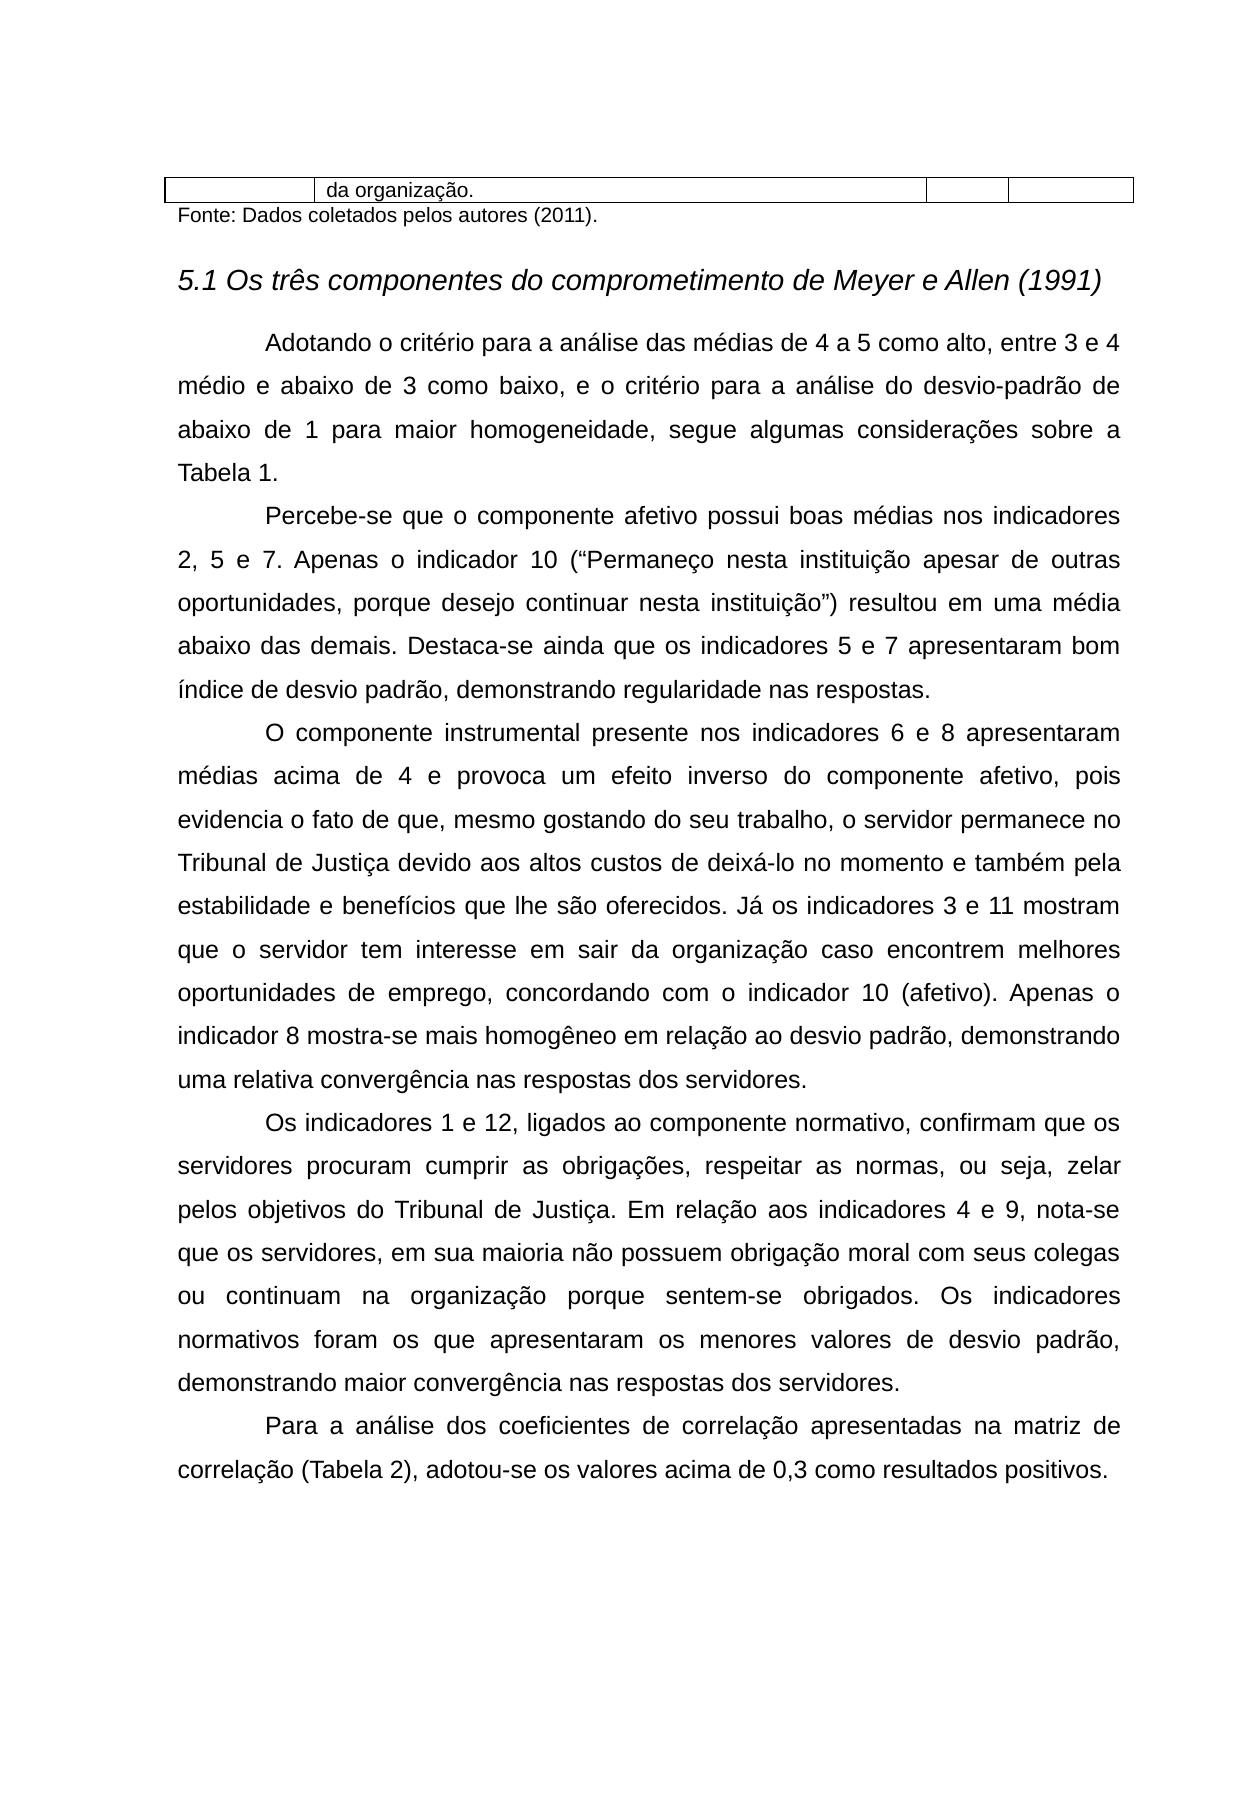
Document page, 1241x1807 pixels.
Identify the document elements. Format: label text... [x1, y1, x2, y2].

text Percebe-se que o componente afetivo possui boas médias nos indicadores 2, 5 e 7. Apenas o indicador 10 (“Permaneço nesta instituição apesar de outras oportunidades, porque desejo continuar nesta instituição”) resultou em uma média abaixo das demais. Destaca-se ainda que os indicadores 5 e 7 apresentaram bom índice de desvio padrão, demonstrando regularidade nas respostas. [177, 487, 1122, 703]
table_cell [927, 178, 1008, 202]
text Adotando o critério para a análise das médias de 4 a 5 como alto, entre 3 e 4 médio e abaixo de 3 como baixo, e o critério para a análise do desvio-padrão de abaixo de 1 para maior homogeneidade, segue algumas considerações sobre a Tabela 1. [177, 313, 1122, 487]
table_cell [166, 178, 314, 202]
table_cell [1009, 178, 1133, 202]
text Os indicadores 1 e 12, ligados ao componente normativo, confirmam que os servidores procuram cumprir as obrigações, respeitar as normas, ou seja, zelar pelos objetivos do Tribunal de Justiça. Em relação aos indicadores 4 e 9, nota-se que os servidores, em sua maioria não possuem obrigação moral com seus colegas ou continuam na organização porque sentem-se obrigados. Os indicadores normativos foram os que apresentaram os menores valores de desvio padrão, demonstrando maior convergência nas respostas dos servidores. [177, 1093, 1122, 1397]
table_cell da organização. [315, 178, 926, 202]
text O componente instrumental presente nos indicadores 6 e 8 apresentaram médias acima de 4 e provoca um efeito inverso do componente afetivo, pois evidencia o fato de que, mesmo gostando do seu trabalho, o servidor permanece no Tribunal de Justiça devido aos altos custos de deixá-lo no momento e também pela estabilidade e benefícios que lhe são oferecidos. Já os indicadores 3 e 11 mostram que o servidor tem interesse em sair da organização caso encontrem melhores oportunidades de emprego, concordando com o indicador 10 (afetivo). Apenas o indicador 8 mostra-se mais homogêneo em relação ao desvio padrão, demonstrando uma relativa convergência nas respostas dos servidores. [177, 703, 1122, 1093]
text 5.1 Os três componentes do comprometimento de Meyer e Allen (1991) [177, 263, 1122, 297]
text Fonte: Dados coletados pelos autores (2011). [177, 203, 1122, 227]
text Para a análise dos coeficientes de correlação apresentadas na matriz de correlação (Tabela 2), adotou-se os valores acima de 0,3 como resultados positivos. [177, 1397, 1122, 1483]
